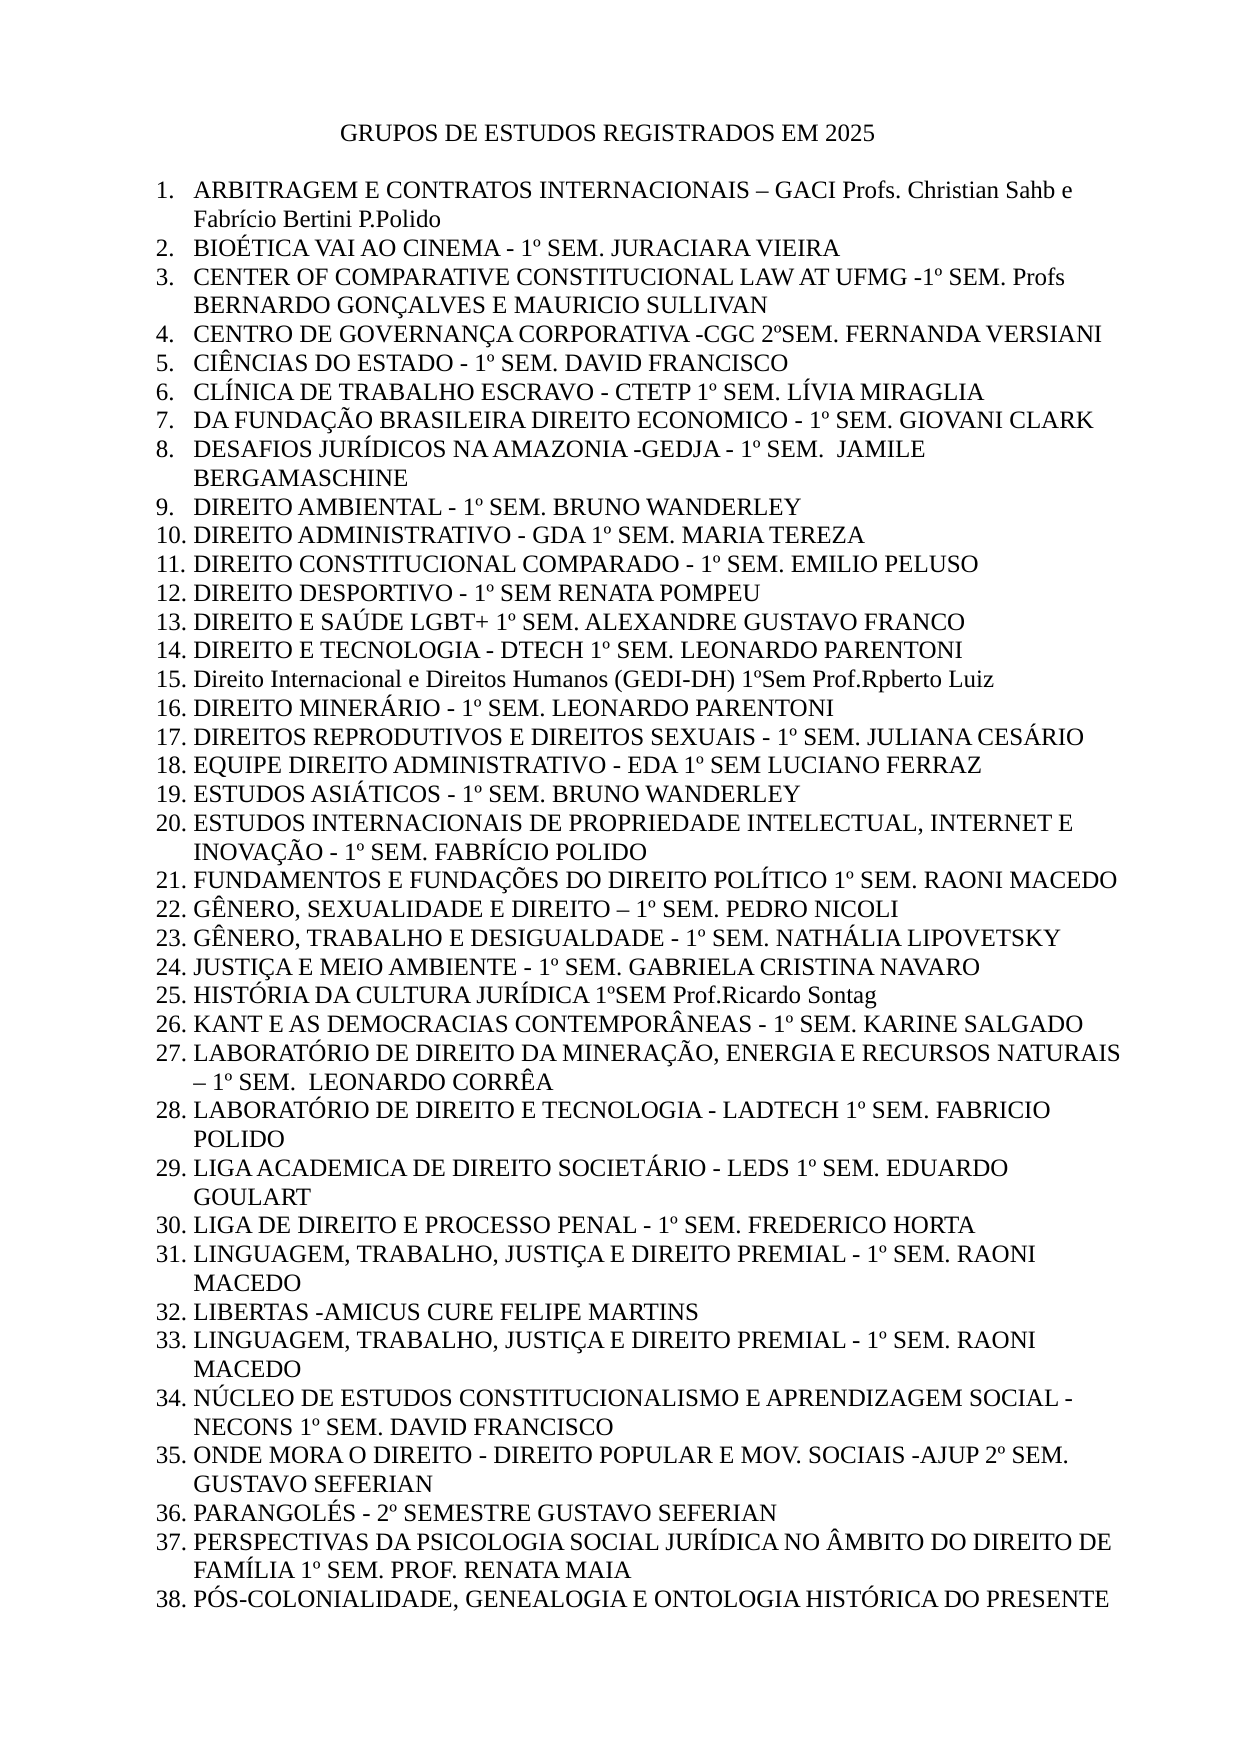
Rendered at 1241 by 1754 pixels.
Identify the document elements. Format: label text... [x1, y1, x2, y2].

list DIREITO ADMINISTRATIVO - GDA 1º SEM. MARIA TEREZA [156, 521, 1122, 549]
list DIREITO MINERÁRIO - 1º SEM. LEONARDO PARENTONI [156, 693, 1122, 722]
list HISTÓRIA DA CULTURA JURÍDICA 1ºSEM Prof.Ricardo Sontag [156, 981, 1122, 1009]
list ARBITRAGEM E CONTRATOS INTERNACIONAIS – GACI Profs. Christian Sahb e Fabrício Bertini P.Polido [156, 176, 1122, 233]
text GRUPOS DE ESTUDOS REGISTRADOS EM 2025 [118, 118, 1122, 147]
list DIREITOS REPRODUTIVOS E DIREITOS SEXUAIS - 1º SEM. JULIANA CESÁRIO [156, 722, 1122, 751]
list LINGUAGEM, TRABALHO, JUSTIÇA E DIREITO PREMIAL - 1º SEM. RAONI MACEDO [156, 1239, 1122, 1297]
list BIOÉTICA VAI AO CINEMA - 1º SEM. JURACIARA VIEIRA [156, 233, 1122, 262]
list CLÍNICA DE TRABALHO ESCRAVO - CTETP 1º SEM. LÍVIA MIRAGLIA [156, 377, 1122, 406]
list DIREITO DESPORTIVO - 1º SEM RENATA POMPEU [156, 578, 1122, 607]
list CIÊNCIAS DO ESTADO - 1º SEM. DAVID FRANCISCO [156, 348, 1122, 377]
list LABORATÓRIO DE DIREITO DA MINERAÇÃO, ENERGIA E RECURSOS NATURAIS – 1º SEM. LEONARDO CORRÊA [156, 1038, 1122, 1096]
list ESTUDOS ASIÁTICOS - 1º SEM. BRUNO WANDERLEY [156, 779, 1122, 808]
list Direito Internacional e Direitos Humanos (GEDI-DH) 1ºSem Prof.Rpberto Luiz [156, 664, 1122, 693]
list PÓS-COLONIALIDADE, GENEALOGIA E ONTOLOGIA HISTÓRICA DO PRESENTE [156, 1584, 1122, 1613]
list DA FUNDAÇÃO BRASILEIRA DIREITO ECONOMICO - 1º SEM. GIOVANI CLARK [156, 406, 1122, 434]
list LIBERTAS -AMICUS CURE FELIPE MARTINS [156, 1297, 1122, 1326]
list GÊNERO, TRABALHO E DESIGUALDADE - 1º SEM. NATHÁLIA LIPOVETSKY [156, 923, 1122, 952]
list FUNDAMENTOS E FUNDAÇÕES DO DIREITO POLÍTICO 1º SEM. RAONI MACEDO [156, 866, 1122, 894]
list JUSTIÇA E MEIO AMBIENTE - 1º SEM. GABRIELA CRISTINA NAVARO [156, 952, 1122, 981]
list DIREITO E SAÚDE LGBT+ 1º SEM. ALEXANDRE GUSTAVO FRANCO [156, 607, 1122, 636]
list PERSPECTIVAS DA PSICOLOGIA SOCIAL JURÍDICA NO ÂMBITO DO DIREITO DE FAMÍLIA 1º SEM. PROF. RENATA MAIA [156, 1527, 1122, 1584]
list ONDE MORA O DIREITO - DIREITO POPULAR E MOV. SOCIAIS -AJUP 2º SEM. GUSTAVO SEFERIAN [156, 1441, 1122, 1498]
list LIGA ACADEMICA DE DIREITO SOCIETÁRIO - LEDS 1º SEM. EDUARDO GOULART [156, 1153, 1122, 1211]
list DIREITO AMBIENTAL - 1º SEM. BRUNO WANDERLEY [156, 492, 1122, 521]
list PARANGOLÉS - 2º SEMESTRE GUSTAVO SEFERIAN [156, 1498, 1122, 1527]
list DIREITO CONSTITUCIONAL COMPARADO - 1º SEM. EMILIO PELUSO [156, 549, 1122, 578]
list CENTRO DE GOVERNANÇA CORPORATIVA -CGC 2ºSEM. FERNANDA VERSIANI [156, 319, 1122, 348]
list CENTER OF COMPARATIVE CONSTITUCIONAL LAW AT UFMG -1º SEM. Profs BERNARDO GONÇALVES E MAURICIO SULLIVAN [156, 262, 1122, 319]
list KANT E AS DEMOCRACIAS CONTEMPORÂNEAS - 1º SEM. KARINE SALGADO [156, 1009, 1122, 1038]
list DESAFIOS JURÍDICOS NA AMAZONIA -GEDJA - 1º SEM. JAMILE BERGAMASCHINE [156, 434, 1122, 492]
list DIREITO E TECNOLOGIA - DTECH 1º SEM. LEONARDO PARENTONI [156, 636, 1122, 664]
list LIGA DE DIREITO E PROCESSO PENAL - 1º SEM. FREDERICO HORTA [156, 1211, 1122, 1239]
list LABORATÓRIO DE DIREITO E TECNOLOGIA - LADTECH 1º SEM. FABRICIO POLIDO [156, 1096, 1122, 1153]
list NÚCLEO DE ESTUDOS CONSTITUCIONALISMO E APRENDIZAGEM SOCIAL - NECONS 1º SEM. DAVID FRANCISCO [156, 1383, 1122, 1441]
list EQUIPE DIREITO ADMINISTRATIVO - EDA 1º SEM LUCIANO FERRAZ [156, 751, 1122, 779]
list ESTUDOS INTERNACIONAIS DE PROPRIEDADE INTELECTUAL, INTERNET E INOVAÇÃO - 1º SEM. FABRÍCIO POLIDO [156, 808, 1122, 866]
list GÊNERO, SEXUALIDADE E DIREITO – 1º SEM. PEDRO NICOLI [156, 894, 1122, 923]
list LINGUAGEM, TRABALHO, JUSTIÇA E DIREITO PREMIAL - 1º SEM. RAONI MACEDO [156, 1326, 1122, 1383]
